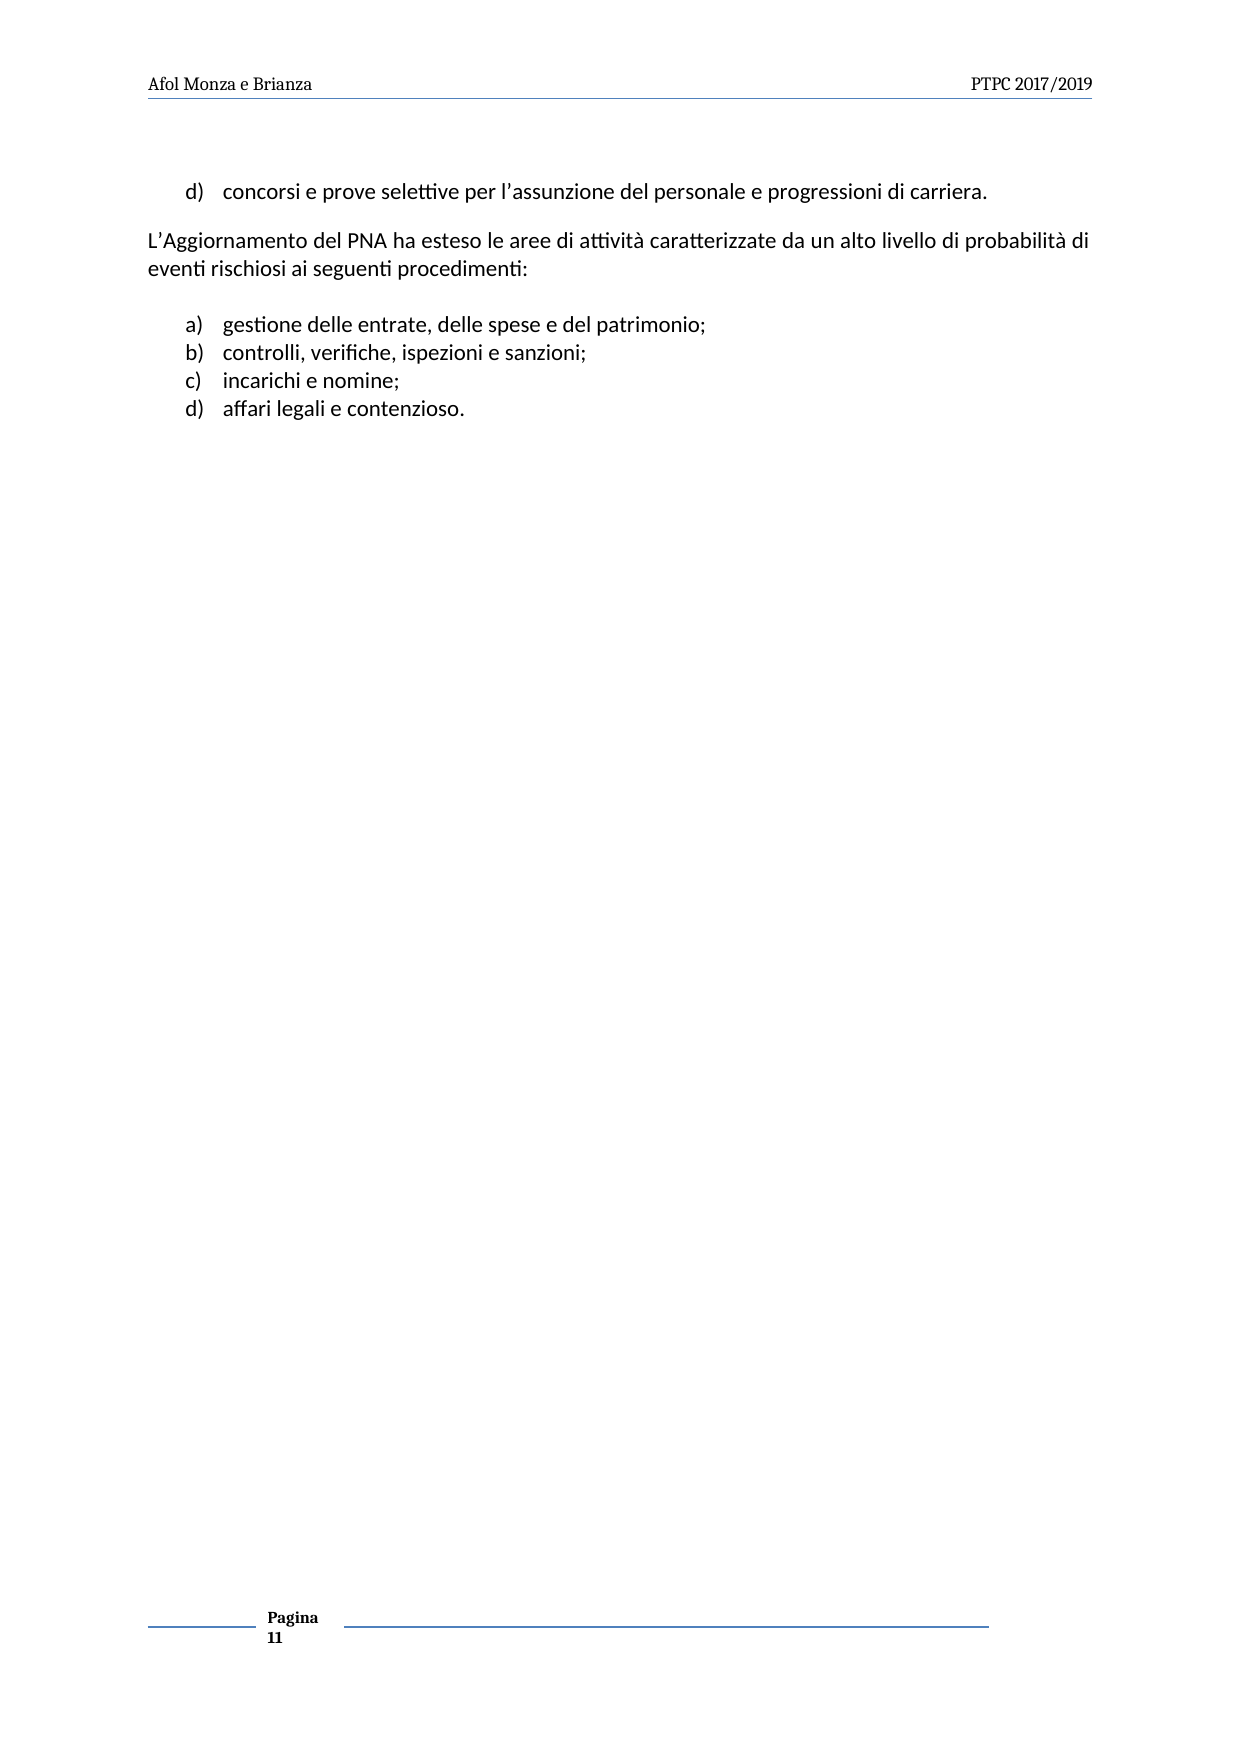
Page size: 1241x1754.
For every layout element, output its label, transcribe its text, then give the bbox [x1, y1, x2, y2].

list gestione delle entrate, delle spese e del patrimonio; [185, 310, 1092, 338]
list incarichi e nomine; [185, 366, 1092, 394]
text L’Aggiornamento del PNA ha esteso le aree di attività caratterizzate da un alto livello di probabilità di eventi rischiosi ai seguenti procedimenti: [148, 226, 1092, 282]
list affari legali e contenzioso. [185, 394, 1092, 422]
list concorsi e prove selettive per l’assunzione del personale e progressioni di carriera. [185, 177, 1092, 205]
list controlli, verifiche, ispezioni e sanzioni; [185, 338, 1092, 366]
